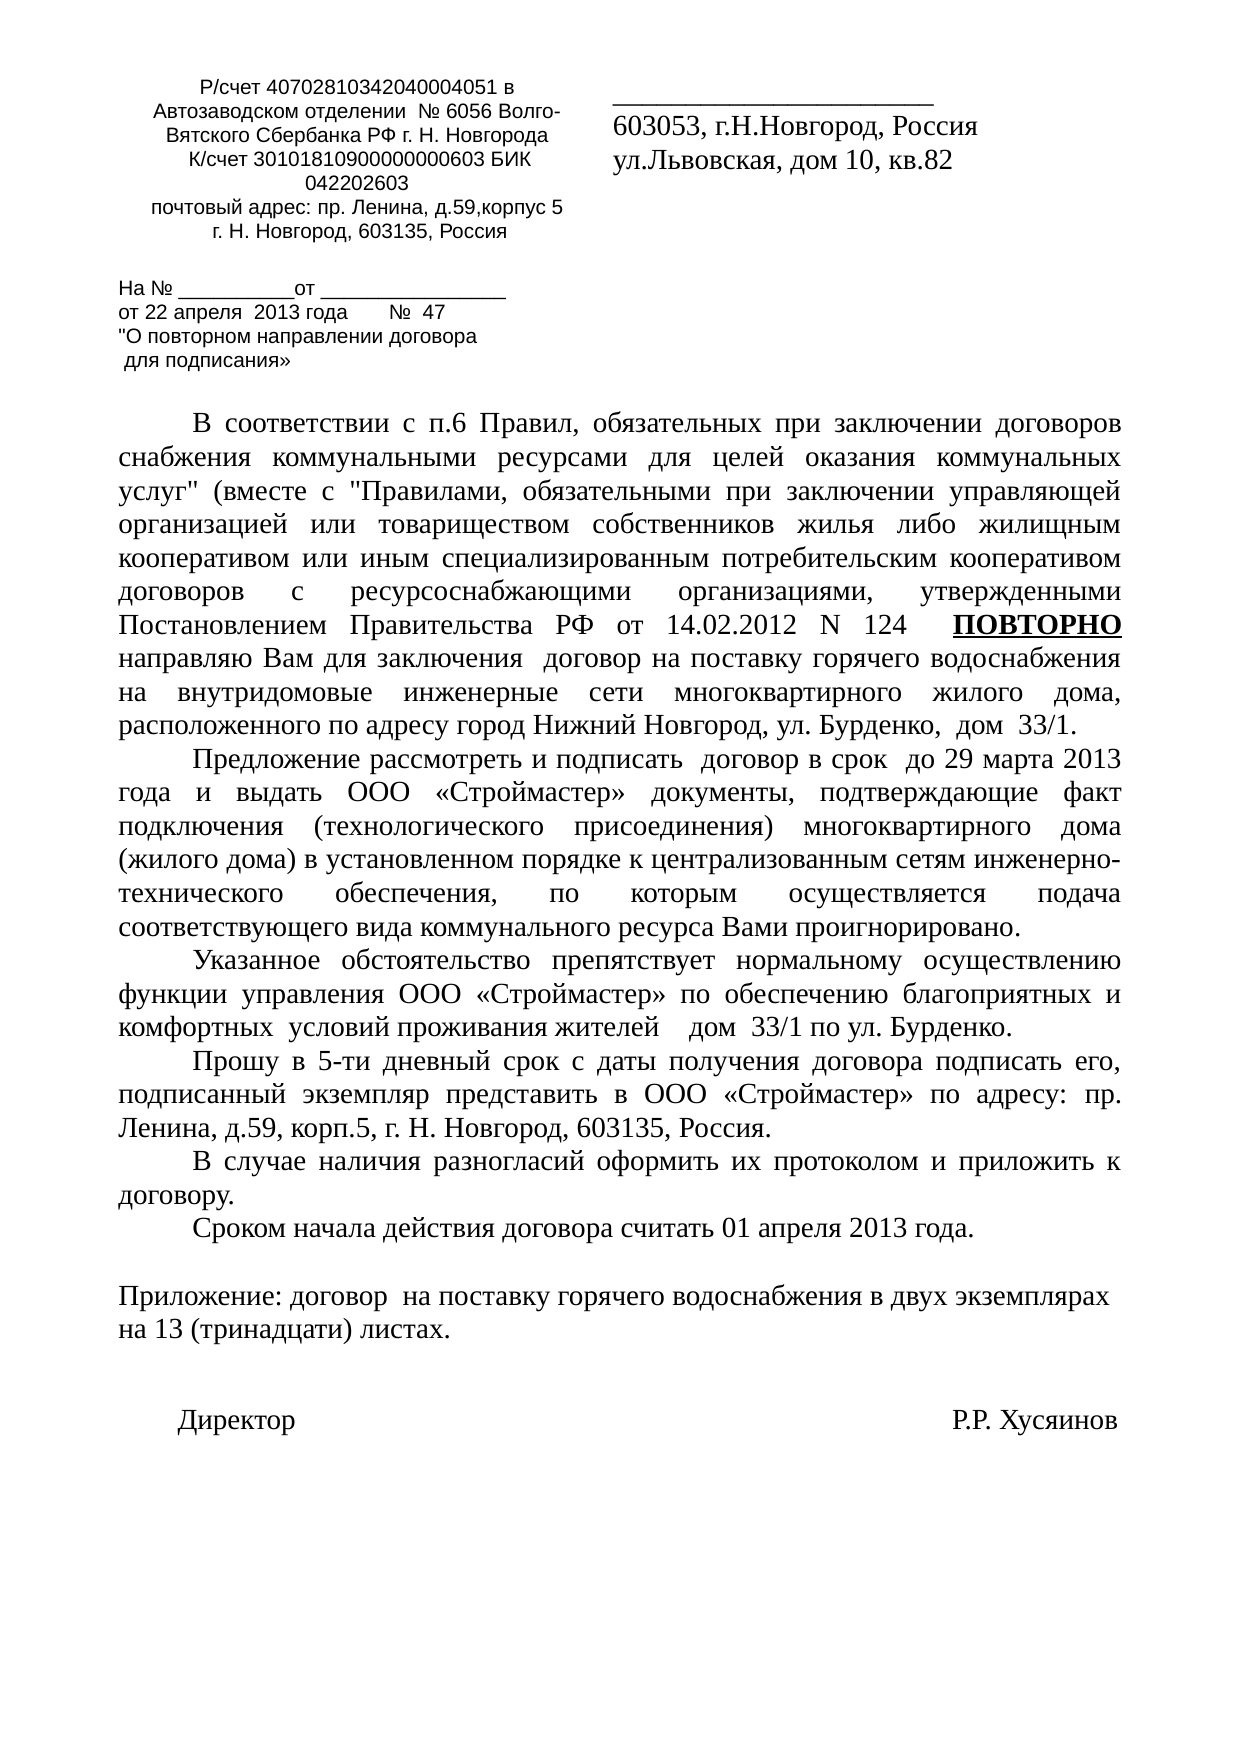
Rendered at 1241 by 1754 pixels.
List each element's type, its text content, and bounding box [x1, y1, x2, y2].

table_header ______________________ 603053, г.Н.Новгород, Россия ул.Львовская, дом 10, кв.82 [601, 75, 1117, 276]
text для подписания» [118, 348, 1122, 372]
text На № __________от ________________ [118, 276, 1122, 300]
text Сроком начала действия договора считать 01 апреля 2013 года. [118, 1211, 1122, 1244]
text "О повторном направлении договора [118, 324, 1122, 348]
text Прошу в 5-ти дневный срок с даты получения договора подписать его, подписанный экземпляр представить в ООО «Строймастер» по адресу: пр. Ленина, д.59, корп.5, г. Н. Новгород, 603135, Россия. [118, 1043, 1122, 1143]
text от 22 апреля 2013 года № 47 [118, 300, 1122, 324]
table_header Р/счет 40702810342040004051 в Автозаводском отделении № 6056 Волго-Вятского Сбербанка РФ г. Н. Новгорода К/счет 30101810900000000603 БИК 042202603 почтовый адрес: пр. Ленина, д.59,корпус 5 г. Н. Новгород, 603135, Россия [122, 75, 592, 276]
text В соответствии с п.6 Правил, обязательных при заключении договоров снабжения коммунальными ресурсами для целей оказания коммунальных услуг" (вместе с "Правилами, обязательными при заключении управляющей организацией или товариществом собственников жилья либо жилищным кооперативом или иным специализированным потребительским кооперативом договоров с ресурсоснабжающими организациями, утвержденными Постановлением Правительства РФ от 14.02.2012 N 124 ПОВТОРНО направляю Вам для заключения договор на поставку горячего водоснабжения на внутридомовые инженерные сети многоквартирного жилого дома, расположенного по адресу город Нижний Новгород, ул. Бурденко, дом 33/1. [118, 406, 1122, 741]
table_header [592, 75, 601, 276]
text Указанное обстоятельство препятствует нормальному осуществлению функции управления ООО «Строймастер» по обеспечению благоприятных и комфортных условий проживания жителей дом 33/1 по ул. Бурденко. [118, 942, 1122, 1043]
text Предложение рассмотреть и подписать договор в срок до 29 марта 2013 года и выдать ООО «Строймастер» документы, подтверждающие факт подключения (технологического присоединения) многоквартирного дома (жилого дома) в установленном порядке к централизованным сетям инженерно-технического обеспечения, по которым осуществляется подача соответствующего вида коммунального ресурса Вами проигнорировано. [118, 741, 1122, 942]
text Приложение: договор на поставку горячего водоснабжения в двух экземплярах на 13 (тринадцати) листах. [118, 1278, 1122, 1369]
text В случае наличия разногласий оформить их протоколом и приложить к договору. [118, 1143, 1122, 1211]
text Директор Р.Р. Хусяинов [118, 1402, 1122, 1436]
